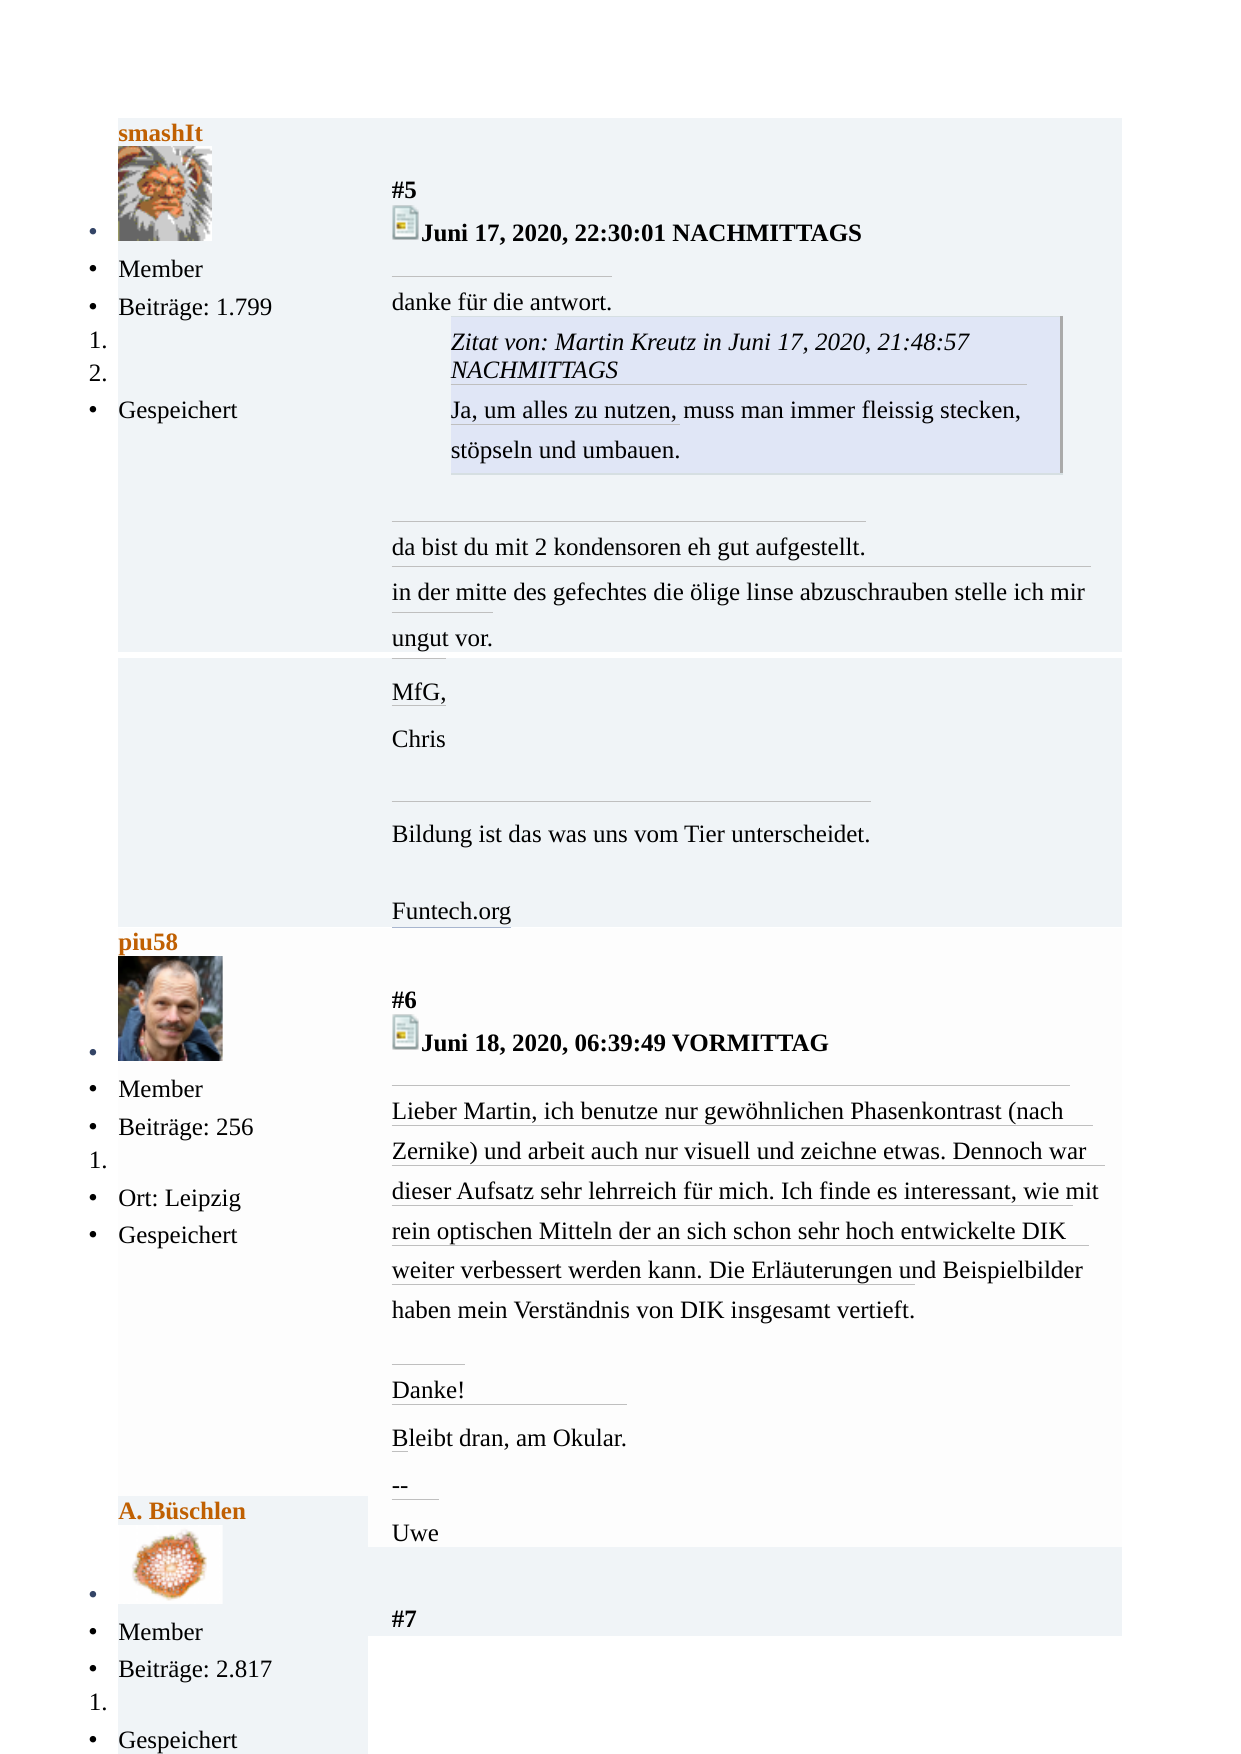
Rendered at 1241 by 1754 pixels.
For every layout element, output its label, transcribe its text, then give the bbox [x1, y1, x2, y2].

list Beiträge: 1.799 [118, 292, 368, 321]
text #7 [392, 1604, 1122, 1633]
list Ort: Leipzig [118, 1183, 368, 1212]
text danke für die antwort. [392, 276, 1122, 316]
subtitle smashIt [118, 118, 368, 147]
text Juni 18, 2020, 06:39:49 VORMITTAG [392, 1014, 1122, 1057]
list Gespeichert [118, 396, 368, 424]
text da bist du mit 2 kondensoren eh gut aufgestellt. in der mitte des gefechtes die ölige linse abzuschrauben stelle ich mir ungut vor. [392, 475, 1122, 652]
text #5 [392, 176, 1122, 204]
list Gespeichert [118, 1725, 368, 1754]
picture [391, 204, 421, 242]
picture [118, 146, 212, 241]
subtitle piu58 [118, 927, 368, 956]
text Bleibt dran, am Okular. -- Uwe [392, 1404, 1122, 1547]
picture [118, 956, 223, 1061]
text Zitat von: Martin Kreutz in Juni 17, 2020, 21:48:57 NACHMITTAGS Ja, um alles zu nutzen, muss man immer fleissig stecken, stöpseln und umbauen. [451, 317, 1060, 473]
list Gespeichert [118, 1221, 368, 1249]
subtitle A. Büschlen [118, 1496, 368, 1525]
text MfG, Chris Bildung ist das was uns vom Tier unterscheidet. Funtech.org [392, 658, 1122, 927]
list Member [118, 1074, 368, 1103]
text Lieber Martin, ich benutze nur gewöhnlichen Phasenkontrast (nach Zernike) und arbeit auch nur visuell und zeichne etwas. Dennoch war dieser Aufsatz sehr lehrreich für mich. Ich finde es interessant, wie mit rein optischen Mitteln der an sich schon sehr hoch entwickelte DIK weiter verbessert werden kann. Die Erläuterungen und Beispielbilder haben mein Verständnis von DIK insgesamt vertieft. Danke! [392, 1085, 1122, 1404]
text #6 [392, 985, 1122, 1014]
picture [118, 1525, 223, 1604]
picture [391, 1013, 421, 1052]
list Beiträge: 256 [118, 1112, 368, 1141]
list Member [118, 254, 368, 283]
text Juni 17, 2020, 22:30:01 NACHMITTAGS [392, 204, 1122, 247]
list Beiträge: 2.817 [118, 1654, 368, 1683]
list Member [118, 1617, 368, 1646]
